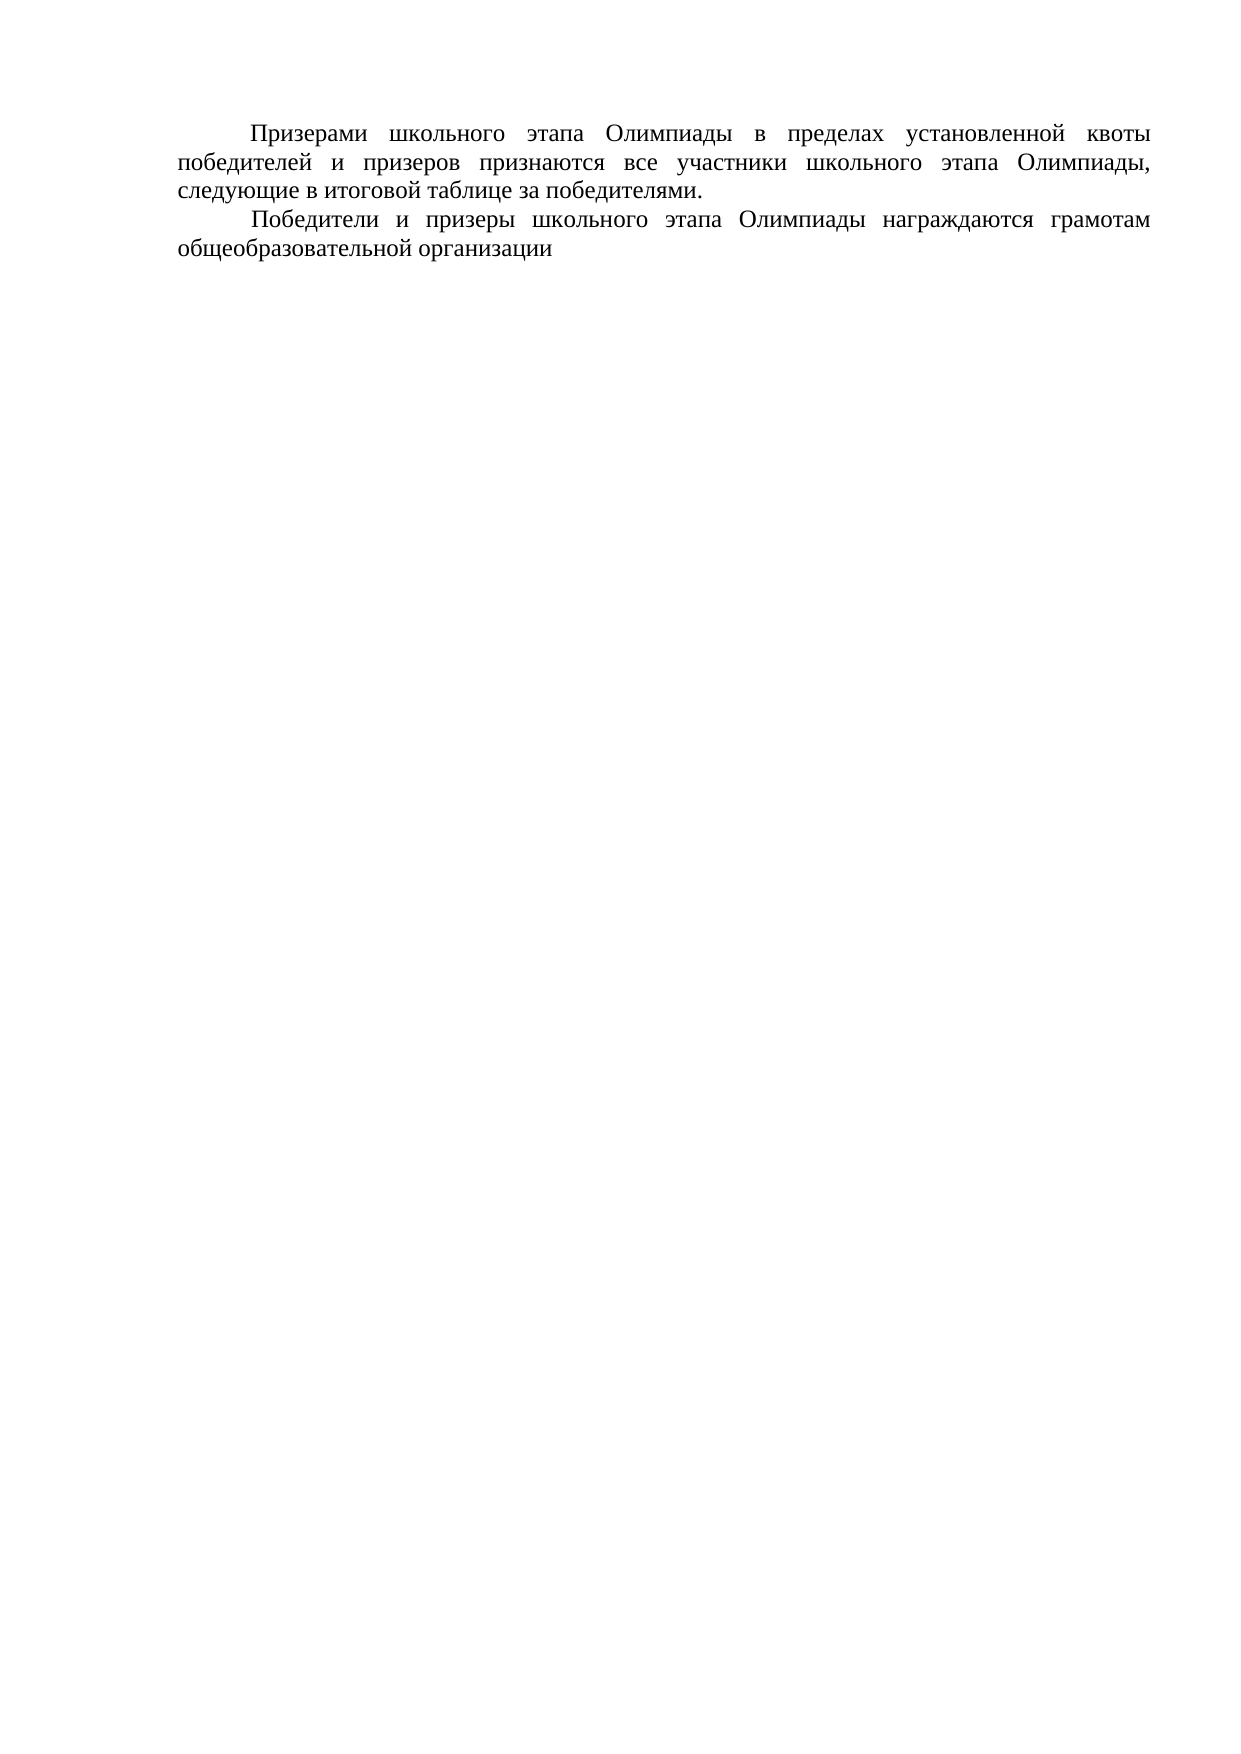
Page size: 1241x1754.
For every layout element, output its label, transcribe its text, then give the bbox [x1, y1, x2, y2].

text Победители и призеры школьного этапа Олимпиады награждаются грамотам общеобразовательной организации [177, 204, 1152, 262]
text Призерами школьного этапа Олимпиады в пределах установленной квоты победителей и призеров признаются все участники школьного этапа Олимпиады, следующие в итоговой таблице за победителями. [177, 118, 1152, 204]
